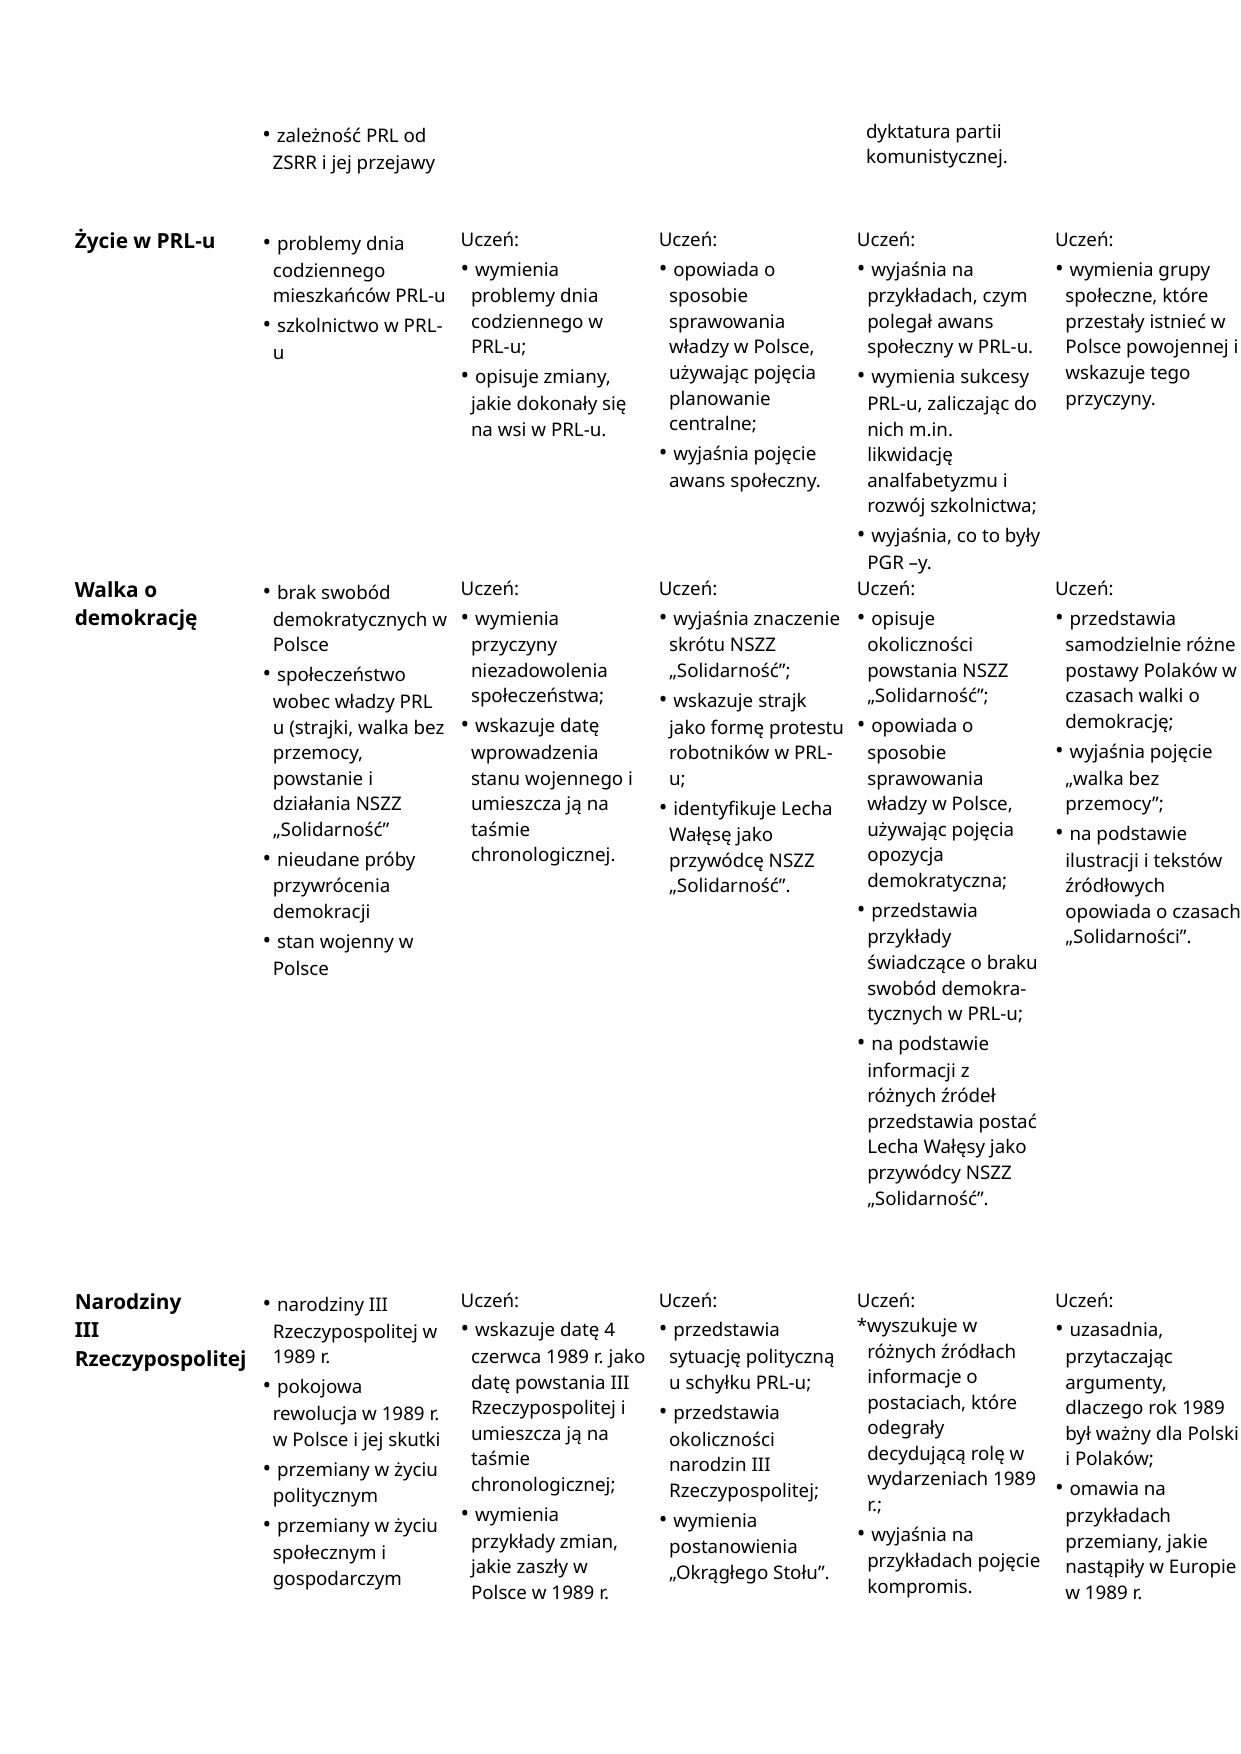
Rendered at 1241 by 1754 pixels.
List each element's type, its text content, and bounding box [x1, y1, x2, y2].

table_cell Uczeń: • wymienia przyczyny niezadowolenia społeczeństwa; • wskazuje datę wprowadzenia stanu wojennego i umieszcza ją na taśmie chronologicznej. [460, 575, 658, 1210]
table_cell Walka o demokrację [63, 575, 261, 1210]
table_cell Uczeń: • wyjaśnia znaczenie skrótu NSZZ „Solidarność”; • wskazuje strajk jako formę protestu robotników w PRL-u; • identyfikuje Lecha Wałęsę jako przywódcę NSZZ „Solidarność”. [658, 575, 856, 1210]
table_cell Uczeń: • przedstawia samodzielnie różne postawy Polaków w czasach walki o demokrację; • wyjaśnia pojęcie „walka bez przemocy”; • na podstawie ilustracji i tekstów źródłowych opowiada o czasach „Solidarności”. [1054, 575, 1240, 1210]
table_cell dyktatura partii komunistycznej. [855, 118, 1052, 175]
table_header Uczeń: *wyszukuje w różnych źródłach informacje o postaciach, które odegrały decydującą rolę w wydarzeniach 1989 r.; • wyjaśnia na przykładach pojęcie kompromis. [856, 1287, 1054, 1630]
table_header Życie w PRL-u [63, 226, 261, 575]
table_header • narodziny III Rzeczypospolitej w 1989 r. • pokojowa rewolucja w 1989 r. w Polsce i jej skutki • przemiany w życiu politycznym • przemiany w życiu społecznym i gospodarczym [261, 1287, 459, 1630]
table_cell [1053, 118, 1240, 175]
table_header Uczeń: • wymienia problemy dnia codziennego w PRL-u; • opisuje zmiany, jakie dokonały się na wsi w PRL-u. [460, 226, 658, 575]
table_header Uczeń: • opowiada o sposobie sprawowania władzy w Polsce, używając pojęcia planowanie centralne; • wyjaśnia pojęcie awans społeczny. [658, 226, 856, 575]
table_cell Uczeń: • opisuje okoliczności powstania NSZZ „Solidarność”; • opowiada o sposobie sprawowania władzy w Polsce, używając pojęcia opozycja demokratyczna; • przedstawia przykłady świadczące o braku swobód demokra-tycznych w PRL-u; • na podstawie informacji z różnych źródeł przedstawia postać Lecha Wałęsy jako przywódcy NSZZ „Solidarność”. [856, 575, 1054, 1210]
table_header Uczeń: • wymienia grupy społeczne, które przestały istnieć w Polsce powojennej i wskazuje tego przyczyny. [1054, 226, 1240, 575]
table_header Uczeń: • uzasadnia, przytaczając argumenty, dlaczego rok 1989 był ważny dla Polski i Polaków; • omawia na przykładach przemiany, jakie nastąpiły w Europie w 1989 r. [1054, 1287, 1240, 1630]
table_header Uczeń: • wskazuje datę 4 czerwca 1989 r. jako datę powstania III Rzeczypospolitej i umieszcza ją na taśmie chronologicznej; • wymienia przykłady zmian, jakie zaszły w Polsce w 1989 r. [460, 1287, 658, 1630]
table_header Narodziny III Rzeczypospolitej [63, 1287, 261, 1630]
table_header Uczeń: • wyjaśnia na przykładach, czym polegał awans społeczny w PRL-u. • wymienia sukcesy PRL-u, zaliczając do nich m.in. likwidację analfabetyzmu i rozwój szkolnictwa; • wyjaśnia, co to były PGR –y. [856, 226, 1054, 575]
table_cell • zależność PRL od ZSRR i jej przejawy [261, 118, 459, 175]
table_header Uczeń: • przedstawia sytuację polityczną u schyłku PRL-u; • przedstawia okoliczności narodzin III Rzeczypospolitej; • wymienia postanowienia „Okrągłego Stołu”. [658, 1287, 856, 1630]
table_cell [63, 118, 261, 175]
table_header • problemy dnia codziennego mieszkańców PRL-u • szkolnictwo w PRL-u [261, 226, 459, 575]
table_cell [459, 118, 657, 175]
table_cell • brak swobód demokratycznych w Polsce • społeczeństwo wobec władzy PRL u (strajki, walka bez przemocy, powstanie i działania NSZZ „Solidarność” • nieudane próby przywrócenia demokracji • stan wojenny w Polsce [261, 575, 459, 1210]
table_cell [657, 118, 854, 175]
